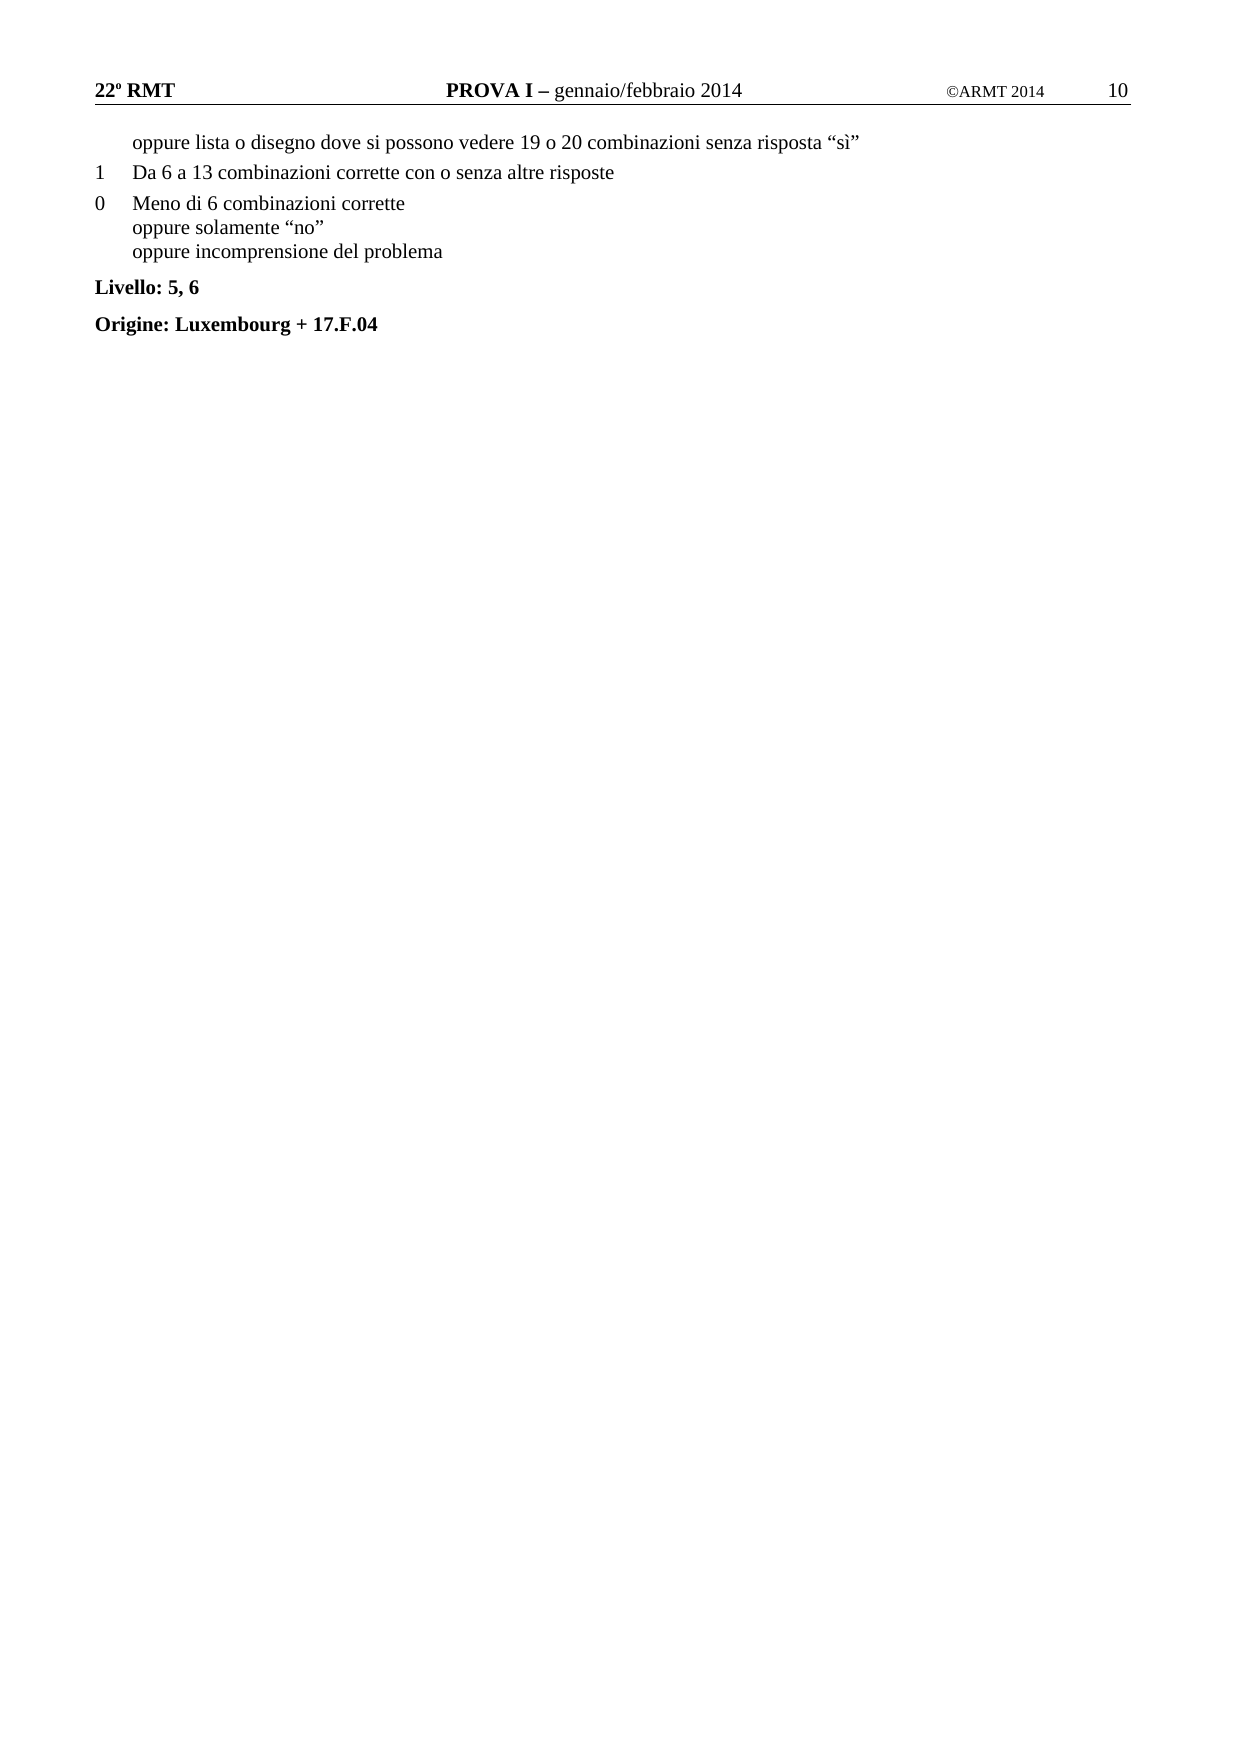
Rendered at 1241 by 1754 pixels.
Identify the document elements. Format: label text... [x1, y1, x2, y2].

text oppure solamente “no” [132, 214, 1146, 239]
text oppure lista o disegno dove si possono vedere 19 o 20 combinazioni senza risposta “sì” [132, 130, 1146, 154]
text oppure incomprensione del problema [132, 239, 1146, 263]
text Livello: 5, 6 [94, 275, 1146, 299]
text Origine: Luxembourg + 17.F.04 [94, 312, 1146, 336]
text 0 Meno di 6 combinazioni corrette [94, 191, 1146, 214]
text 1 Da 6 a 13 combinazioni corrette con o senza altre risposte [94, 160, 1146, 184]
